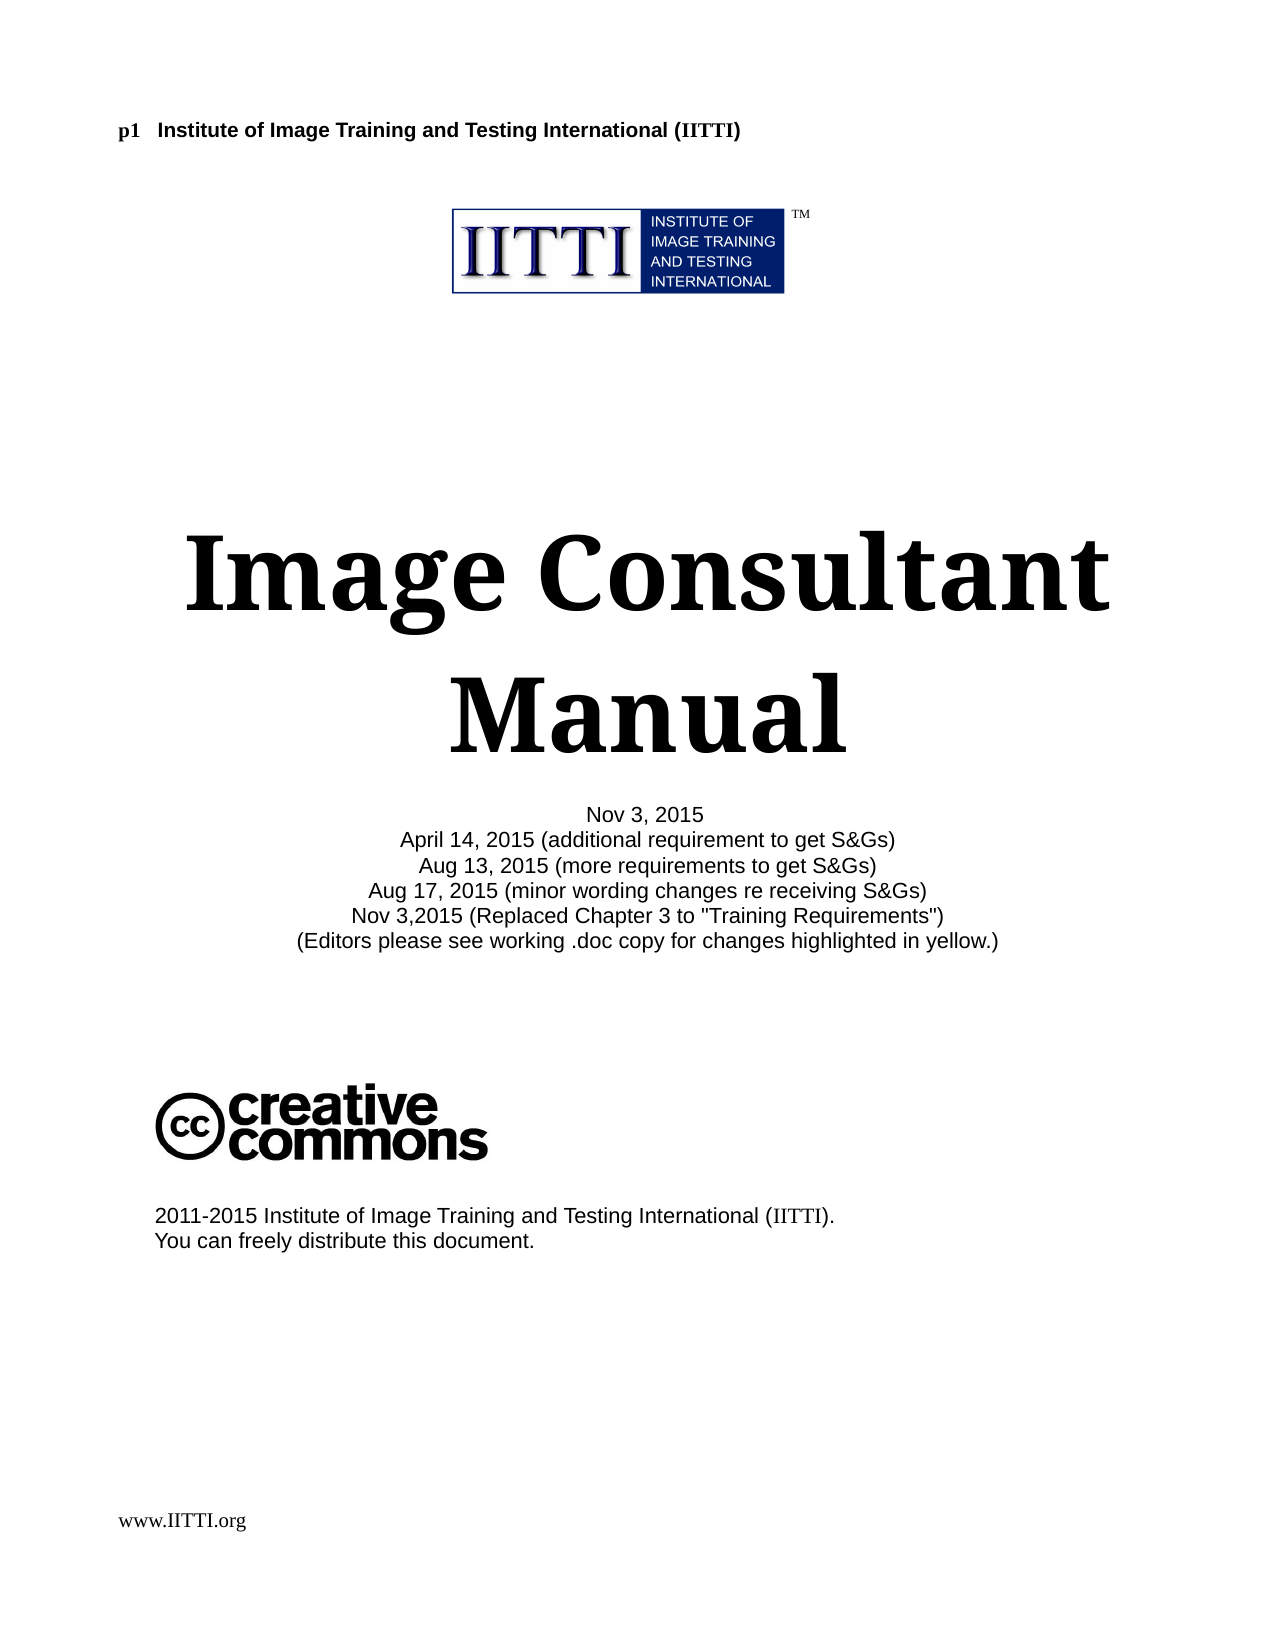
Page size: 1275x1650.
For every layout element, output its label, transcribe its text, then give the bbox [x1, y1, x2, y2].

picture [449, 206, 787, 296]
text 2011-2015 Institute of Image Training and Testing International (IITTI). [118, 1202, 1157, 1228]
text (Editors please see working .doc copy for changes highlighted in yellow.) [118, 928, 1177, 953]
picture [137, 1062, 498, 1195]
text April 14, 2015 (additional requirement to get S&Gs) [118, 827, 1177, 852]
text Aug 17, 2015 (minor wording changes re receiving S&Gs) [118, 878, 1177, 903]
text [118, 207, 448, 221]
text Nov 3,2015 (Replaced Chapter 3 to "Training Requirements") [118, 903, 1177, 928]
text Aug 13, 2015 (more requirements to get S&Gs) [118, 852, 1177, 878]
text TM [788, 207, 1177, 221]
text Nov 3, 2015 [118, 802, 1177, 827]
text Image Consultant Manual [118, 499, 1177, 783]
text You can freely distribute this document. [118, 1228, 1157, 1253]
